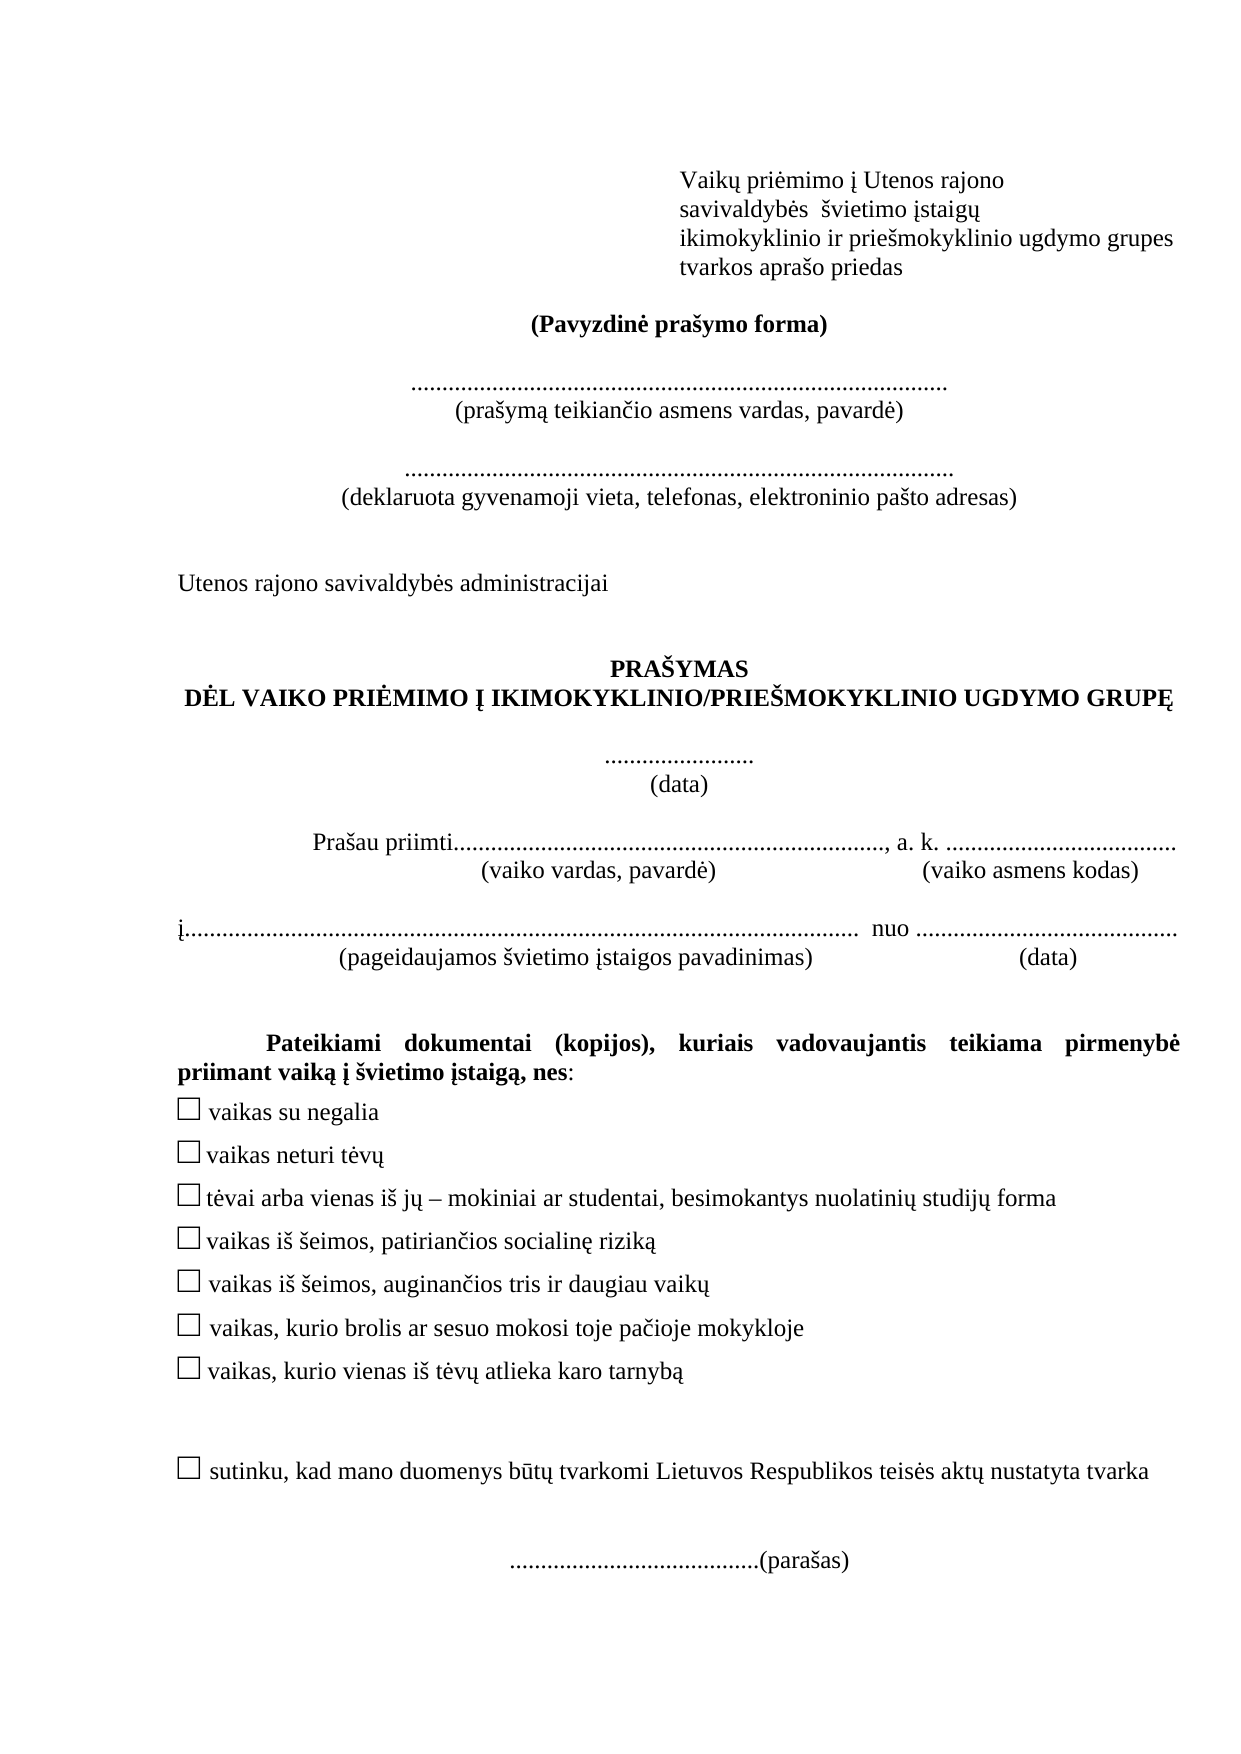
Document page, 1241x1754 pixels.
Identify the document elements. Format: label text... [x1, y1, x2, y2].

text ........................................(parašas) [177, 1545, 1181, 1574]
text Vaikų priėmimo į Utenos rajono [177, 165, 1181, 194]
text DĖL VAIKO PRIĖMIMO Į IKIMOKYKLINIO/PRIEŠMOKYKLINIO UGDYMO GRUPĘ [177, 683, 1181, 712]
text Prašau priimti....................................................................., a. k. ..................................... [177, 827, 1181, 855]
text ikimokyklinio ir priešmokyklinio ugdymo grupes [177, 223, 1181, 252]
text (Pavyzdinė prašymo forma) [177, 309, 1181, 338]
text □ vaikas, kurio brolis ar sesuo mokosi toje pačioje mokykloje [177, 1301, 1181, 1344]
text ........................................................................................ [177, 453, 1181, 482]
text ........................ [177, 740, 1181, 769]
text □ tėvai arba vienas iš jų – mokiniai ar studentai, besimokantys nuolatinių studijų forma [177, 1172, 1181, 1215]
text PRAŠYMAS [177, 654, 1181, 683]
text □ vaikas iš šeimos, auginančios tris ir daugiau vaikų [177, 1258, 1181, 1301]
text □ vaikas neturi tėvų [177, 1128, 1181, 1172]
text □ vaikas su negalia [177, 1085, 1181, 1128]
text □ vaikas, kurio vienas iš tėvų atlieka karo tarnybą [177, 1344, 1181, 1387]
text tvarkos aprašo priedas [177, 252, 1181, 280]
text ...................................................................................... [177, 367, 1181, 395]
text (deklaruota gyvenamoji vieta, telefonas, elektroninio pašto adresas) [177, 482, 1181, 510]
text į............................................................................................................ nuo .......................................... [177, 913, 1181, 942]
text (data) [177, 769, 1181, 798]
text (vaiko vardas, pavardė) (vaiko asmens kodas) [177, 855, 1181, 884]
text savivaldybės švietimo įstaigų [177, 194, 1181, 223]
text □ sutinku, kad mano duomenys būtų tvarkomi Lietuvos Respublikos teisės aktų nustatyta tvarka [177, 1445, 1181, 1488]
text (prašymą teikiančio asmens vardas, pavardė) [177, 395, 1181, 424]
text (pageidaujamos švietimo įstaigos pavadinimas) (data) [177, 942, 1181, 970]
text Utenos rajono savivaldybės administracijai [177, 568, 1181, 597]
text □ vaikas iš šeimos, patiriančios socialinę riziką [177, 1215, 1181, 1258]
text Pateikiami dokumentai (kopijos), kuriais vadovaujantis teikiama pirmenybė priimant vaiką į švietimo įstaigą, nes: [177, 1028, 1181, 1085]
